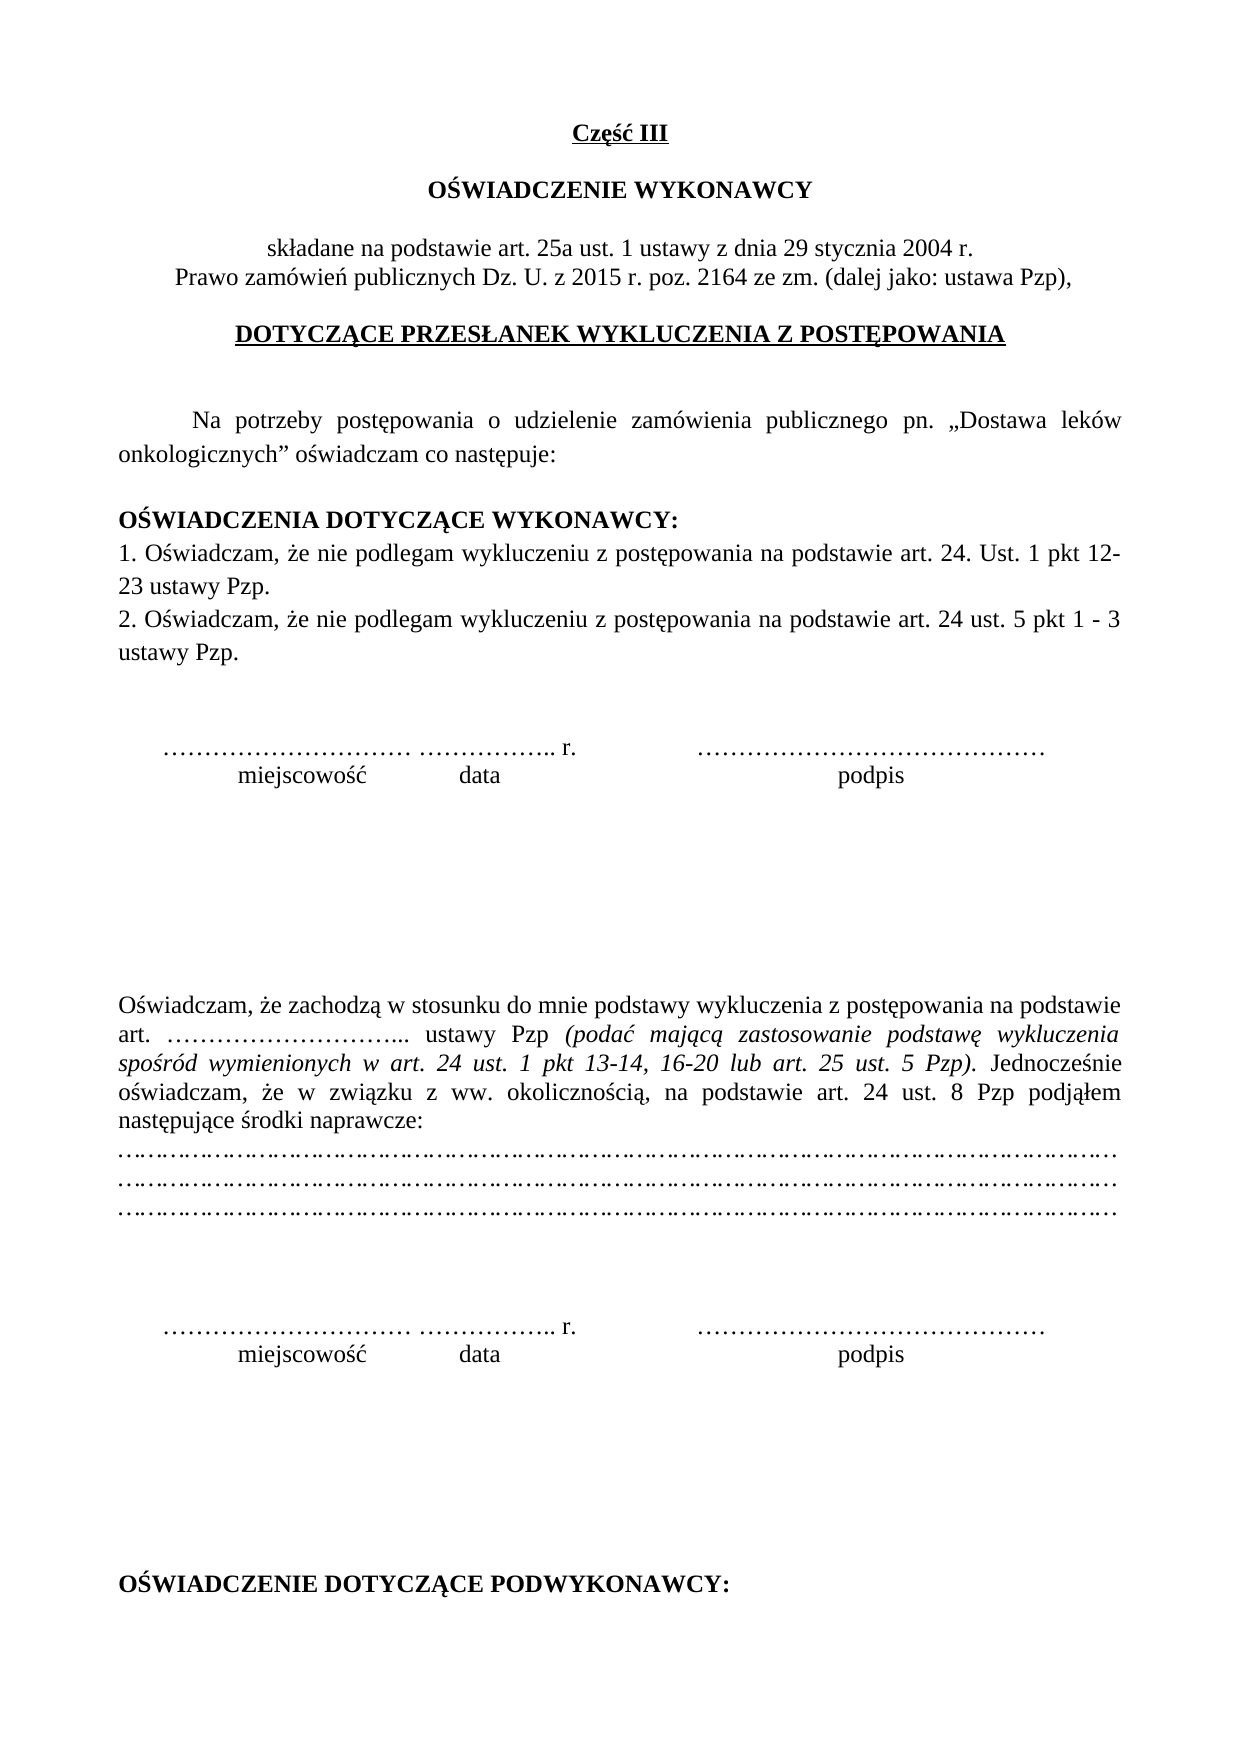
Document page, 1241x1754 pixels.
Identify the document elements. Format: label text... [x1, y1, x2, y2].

text Część III [118, 118, 1122, 147]
text ……………………………………………………………………………………………………………………… [118, 1163, 1122, 1192]
text ……………………………………………………………………………………………………………………… [118, 1192, 1122, 1220]
text 2. Oświadczam, że nie podlegam wykluczeniu z postępowania na podstawie art. 24 ust. 5 pkt 1 - 3 ustawy Pzp. [118, 604, 1122, 666]
text OŚWIADCZENIE WYKONAWCY [118, 176, 1122, 204]
text składane na podstawie art. 25a ust. 1 ustawy z dnia 29 stycznia 2004 r. [118, 233, 1122, 262]
text 1. Oświadczam, że nie podlegam wykluczeniu z postępowania na podstawie art. 24. Ust. 1 pkt 12-23 ustawy Pzp. [118, 538, 1122, 599]
text Oświadczam, że zachodzą w stosunku do mnie podstawy wykluczenia z postępowania na podstawie art. ………………………... ustawy Pzp (podać mającą zastosowanie podstawę wykluczenia spośród wymienionych w art. 24 ust. 1 pkt 13-14, 16-20 lub art. 25 ust. 5 Pzp). Jednocześnie oświadczam, że w związku z ww. okolicznością, na podstawie art. 24 ust. 8 Pzp podjąłem następujące środki naprawcze: [118, 990, 1122, 1134]
text DOTYCZĄCE PRZESŁANEK WYKLUCZENIA Z POSTĘPOWANIA [118, 319, 1122, 348]
text OŚWIADCZENIA DOTYCZĄCE WYKONAWCY: [118, 505, 1122, 533]
text Na potrzeby postępowania o udzielenie zamówienia publicznego pn. „Dostawa leków onkologicznych” oświadczam co następuje: [118, 406, 1122, 467]
text OŚWIADCZENIE DOTYCZĄCE PODWYKONAWCY: [118, 1569, 1122, 1598]
text Prawo zamówień publicznych Dz. U. z 2015 r. poz. 2164 ze zm. (dalej jako: ustawa Pzp), [118, 262, 1122, 291]
text ……………………………………………………………………………………………………………………… [118, 1134, 1122, 1163]
